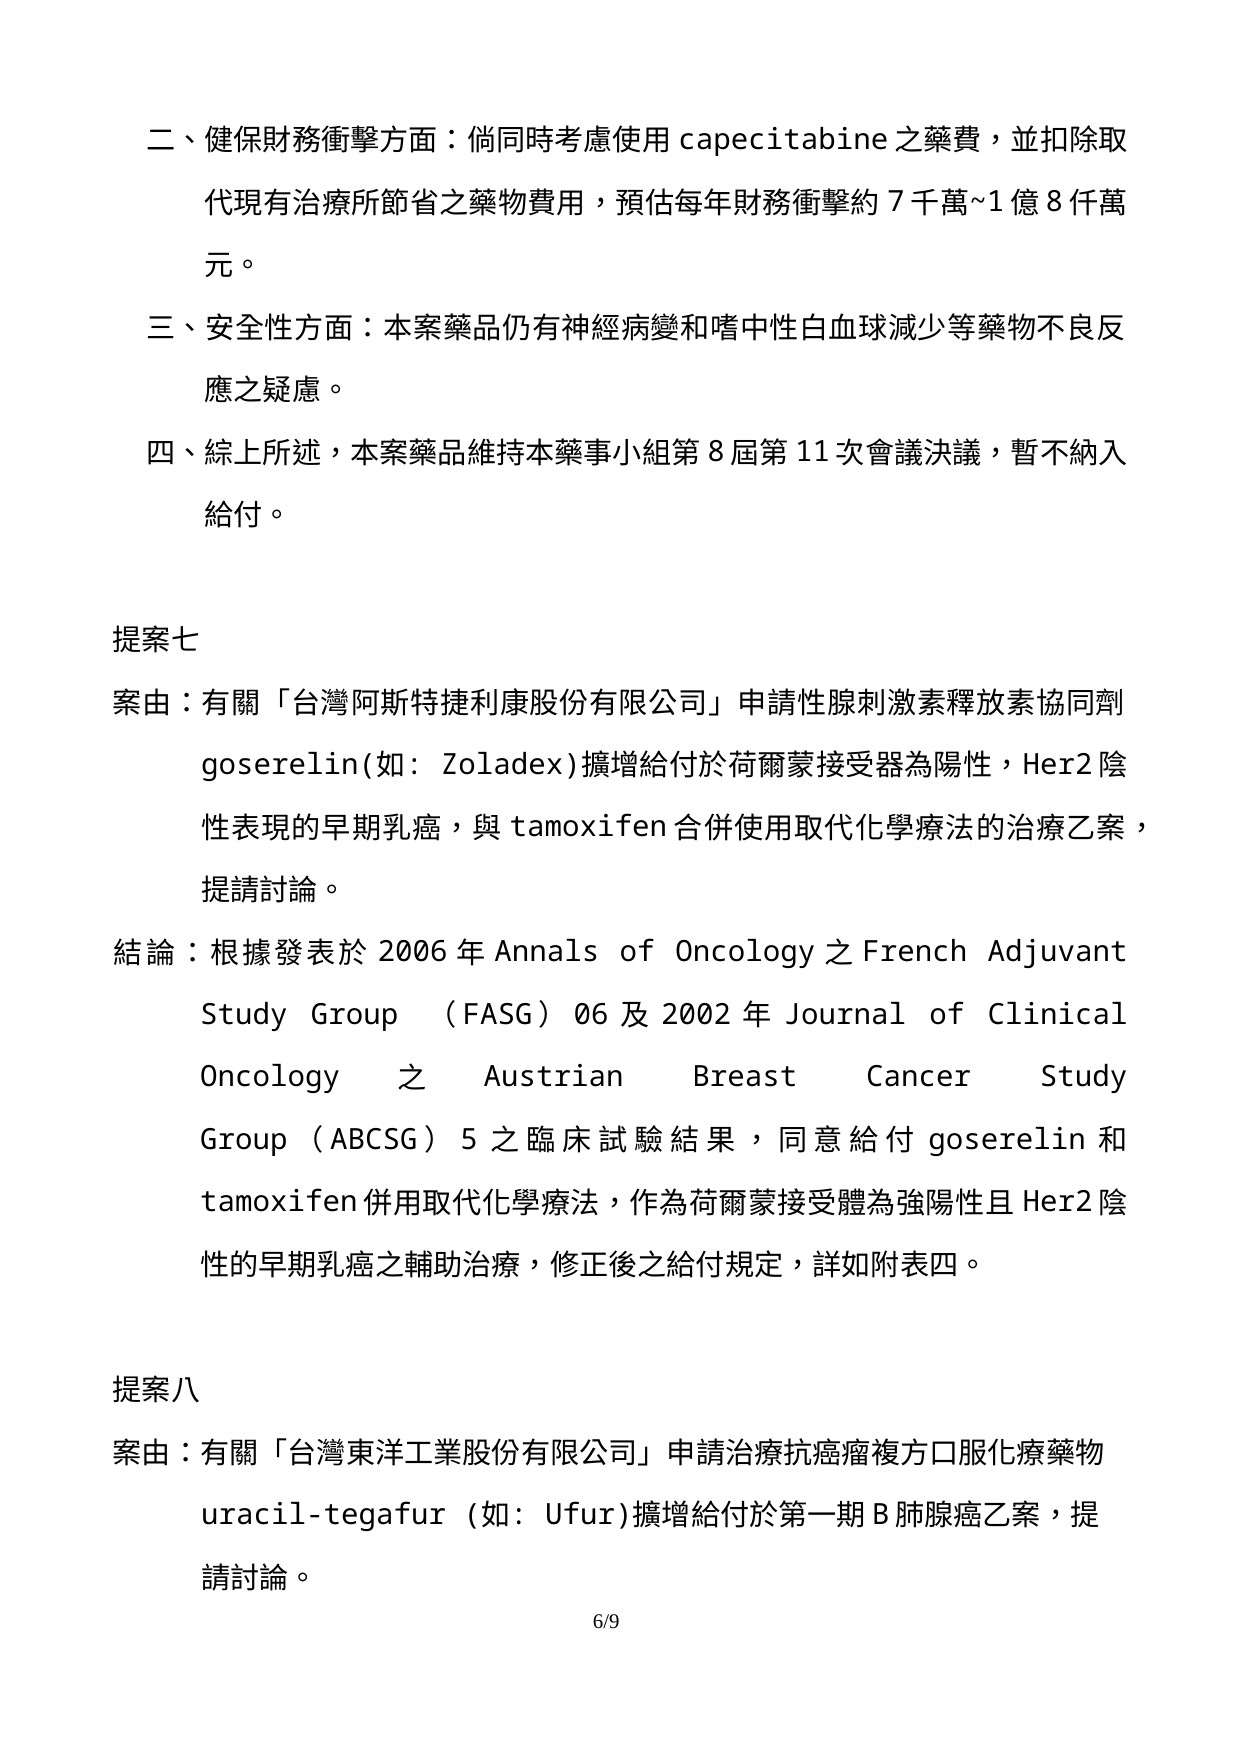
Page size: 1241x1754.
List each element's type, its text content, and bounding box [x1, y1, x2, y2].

text 結論：根據發表於2006年Annals of Oncology之French Adjuvant Study Group （FASG）06及2002年Journal of Clinical Oncology之Austrian Breast Cancer Study Group（ABCSG）5之臨床試驗結果，同意給付goserelin和tamoxifen併用取代化學療法，作為荷爾蒙接受體為強陽性且Her2陰性的早期乳癌之輔助治療，修正後之給付規定，詳如附表四。 [114, 909, 1128, 1284]
text 案由：有關「台灣東洋工業股份有限公司」申請治療抗癌瘤複方口服化療藥物uracil-tegafur (如: Ufur)擴增給付於第一期B肺腺癌乙案，提請討論。 [112, 1409, 1128, 1596]
text 提案八 [112, 1346, 1128, 1409]
text 二、健保財務衝擊方面：倘同時考慮使用capecitabine之藥費，並扣除取代現有治療所節省之藥物費用，預估每年財務衝擊約7千萬~1億8仟萬元。 [146, 96, 1128, 284]
text 案由：有關「台灣阿斯特捷利康股份有限公司」申請性腺刺激素釋放素協同劑goserelin(如: Zoladex)擴增給付於荷爾蒙接受器為陽性，Her2陰性表現的早期乳癌，與tamoxifen合併使用取代化學療法的治療乙案，提請討論。 [112, 659, 1128, 909]
text 四、綜上所述，本案藥品維持本藥事小組第8屆第11次會議決議，暫不納入給付。 [146, 409, 1128, 534]
text 提案七 [112, 596, 1128, 659]
text 三、安全性方面：本案藥品仍有神經病變和嗜中性白血球減少等藥物不良反應之疑慮。 [146, 284, 1128, 409]
